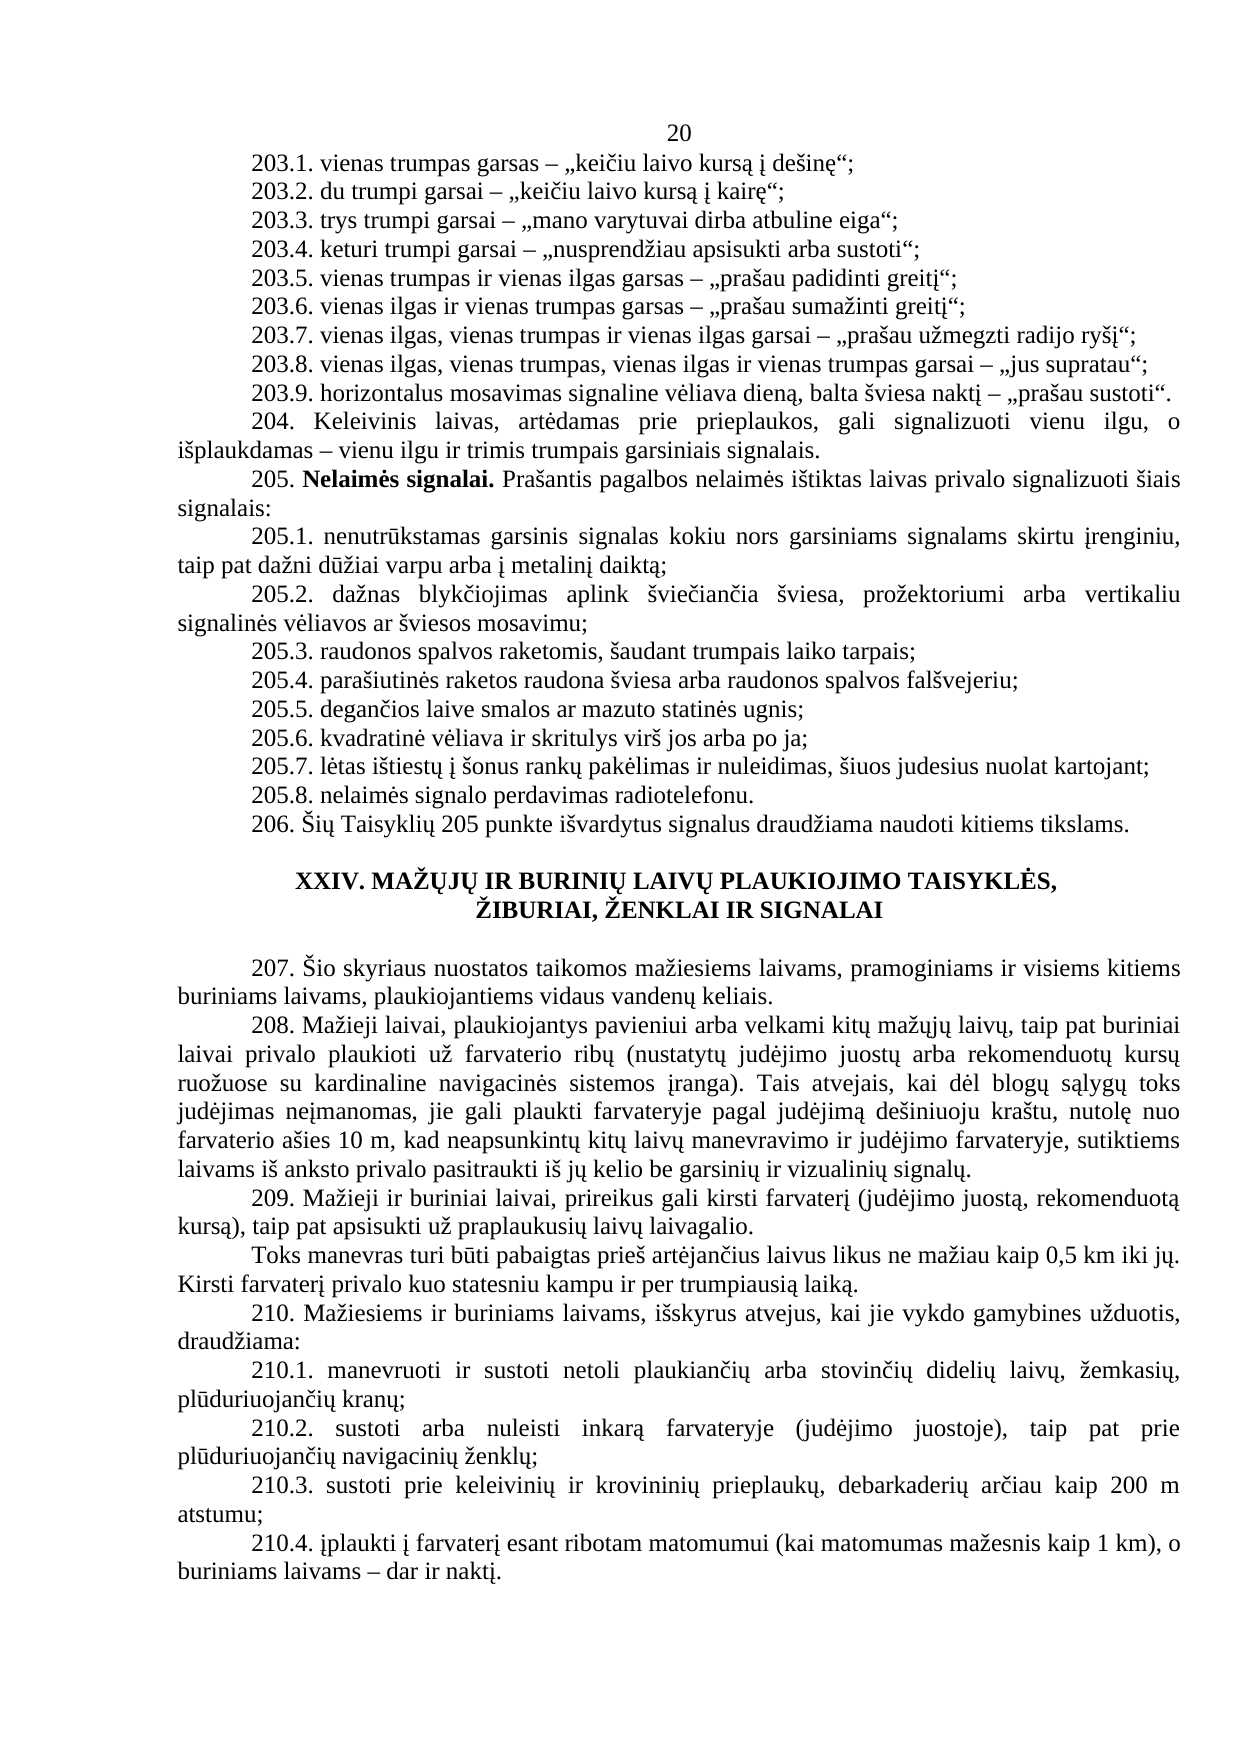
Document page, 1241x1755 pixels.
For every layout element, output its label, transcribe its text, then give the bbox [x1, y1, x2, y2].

text 203.5. vienas trumpas ir vienas ilgas garsas – „prašau padidinti greitį“; [177, 263, 1181, 291]
text 205.3. raudonos spalvos raketomis, šaudant trumpais laiko tarpais; [177, 636, 1181, 665]
text 205.4. parašiutinės raketos raudona šviesa arba raudonos spalvos falšvejeriu; [177, 665, 1181, 694]
text 205.5. degančios laive smalos ar mazuto statinės ugnis; [177, 694, 1181, 723]
text ŽIBURIAI, ŽENKLAI IR SIGNALAI [177, 895, 1181, 924]
text 203.9. horizontalus mosavimas signaline vėliava dieną, balta šviesa naktį – „prašau sustoti“. [177, 378, 1181, 406]
text 205.6. kvadratinė vėliava ir skritulys virš jos arba po ja; [177, 723, 1181, 751]
text 203.6. vienas ilgas ir vienas trumpas garsas – „prašau sumažinti greitį“; [177, 291, 1181, 320]
text 203.2. du trumpi garsai – „keičiu laivo kursą į kairę“; [177, 176, 1181, 205]
text 210.3. sustoti prie keleivinių ir krovininių prieplaukų, debarkaderių arčiau kaip 200 m atstumu; [177, 1470, 1181, 1528]
text 207. Šio skyriaus nuostatos taikomos mažiesiems laivams, pramoginiams ir visiems kitiems buriniams laivams, plaukiojantiems vidaus vandenų keliais. [177, 953, 1181, 1010]
text 210.2. sustoti arba nuleisti inkarą farvateryje (judėjimo juostoje), taip pat prie plūduriuojančių navigacinių ženklų; [177, 1413, 1181, 1470]
text 203.3. trys trumpi garsai – „mano varytuvai dirba atbuline eiga“; [177, 205, 1181, 234]
text 205.1. nenutrūkstamas garsinis signalas kokiu nors garsiniams signalams skirtu įrenginiu, taip pat dažni dūžiai varpu arba į metalinį daiktą; [177, 521, 1181, 579]
text 210. Mažiesiems ir buriniams laivams, išskyrus atvejus, kai jie vykdo gamybines užduotis, draudžiama: [177, 1298, 1181, 1355]
text 205. Nelaimės signalai. Prašantis pagalbos nelaimės ištiktas laivas privalo signalizuoti šiais signalais: [177, 464, 1181, 521]
text 203.1. vienas trumpas garsas – „keičiu laivo kursą į dešinę“; [177, 148, 1181, 176]
text 206. Šių Taisyklių 205 punkte išvardytus signalus draudžiama naudoti kitiems tikslams. [177, 809, 1181, 838]
text 205.8. nelaimės signalo perdavimas radiotelefonu. [177, 780, 1181, 809]
text 203.7. vienas ilgas, vienas trumpas ir vienas ilgas garsai – „prašau užmegzti radijo ryšį“; [177, 320, 1181, 349]
text 208. Mažieji laivai, plaukiojantys pavieniui arba velkami kitų mažųjų laivų, taip pat buriniai laivai privalo plaukioti už farvaterio ribų (nustatytų judėjimo juostų arba rekomenduotų kursų ruožuose su kardinaline navigacinės sistemos įranga). Tais atvejais, kai dėl blogų sąlygų toks judėjimas neįmanomas, jie gali plaukti farvateryje pagal judėjimą dešiniuoju kraštu, nutolę nuo farvaterio ašies 10 m, kad neapsunkintų kitų laivų manevravimo ir judėjimo farvateryje, sutiktiems laivams iš anksto privalo pasitraukti iš jų kelio be garsinių ir vizualinių signalų. [177, 1010, 1181, 1183]
text 203.8. vienas ilgas, vienas trumpas, vienas ilgas ir vienas trumpas garsai – „jus supratau“; [177, 349, 1181, 378]
text XXIV. MAŽŲJŲ IR BURINIŲ LAIVŲ PLAUKIOJIMO TAISYKLĖS, [177, 866, 1181, 895]
text 210.4. įplaukti į farvaterį esant ribotam matomumui (kai matomumas mažesnis kaip 1 km), o buriniams laivams – dar ir naktį. [177, 1528, 1181, 1585]
text 209. Mažieji ir buriniai laivai, prireikus gali kirsti farvaterį (judėjimo juostą, rekomenduotą kursą), taip pat apsisukti už praplaukusių laivų laivagalio. [177, 1183, 1181, 1240]
text Toks manevras turi būti pabaigtas prieš artėjančius laivus likus ne mažiau kaip 0,5 km iki jų. Kirsti farvaterį privalo kuo statesniu kampu ir per trumpiausią laiką. [177, 1240, 1181, 1298]
text 210.1. manevruoti ir sustoti netoli plaukiančių arba stovinčių didelių laivų, žemkasių, plūduriuojančių kranų; [177, 1355, 1181, 1413]
text 203.4. keturi trumpi garsai – „nusprendžiau apsisukti arba sustoti“; [177, 234, 1181, 263]
text 205.2. dažnas blykčiojimas aplink šviečiančia šviesa, prožektoriumi arba vertikaliu signalinės vėliavos ar šviesos mosavimu; [177, 579, 1181, 636]
text 204. Keleivinis laivas, artėdamas prie prieplaukos, gali signalizuoti vienu ilgu, o išplaukdamas – vienu ilgu ir trimis trumpais garsiniais signalais. [177, 406, 1181, 464]
text 205.7. lėtas ištiestų į šonus rankų pakėlimas ir nuleidimas, šiuos judesius nuolat kartojant; [177, 751, 1181, 780]
